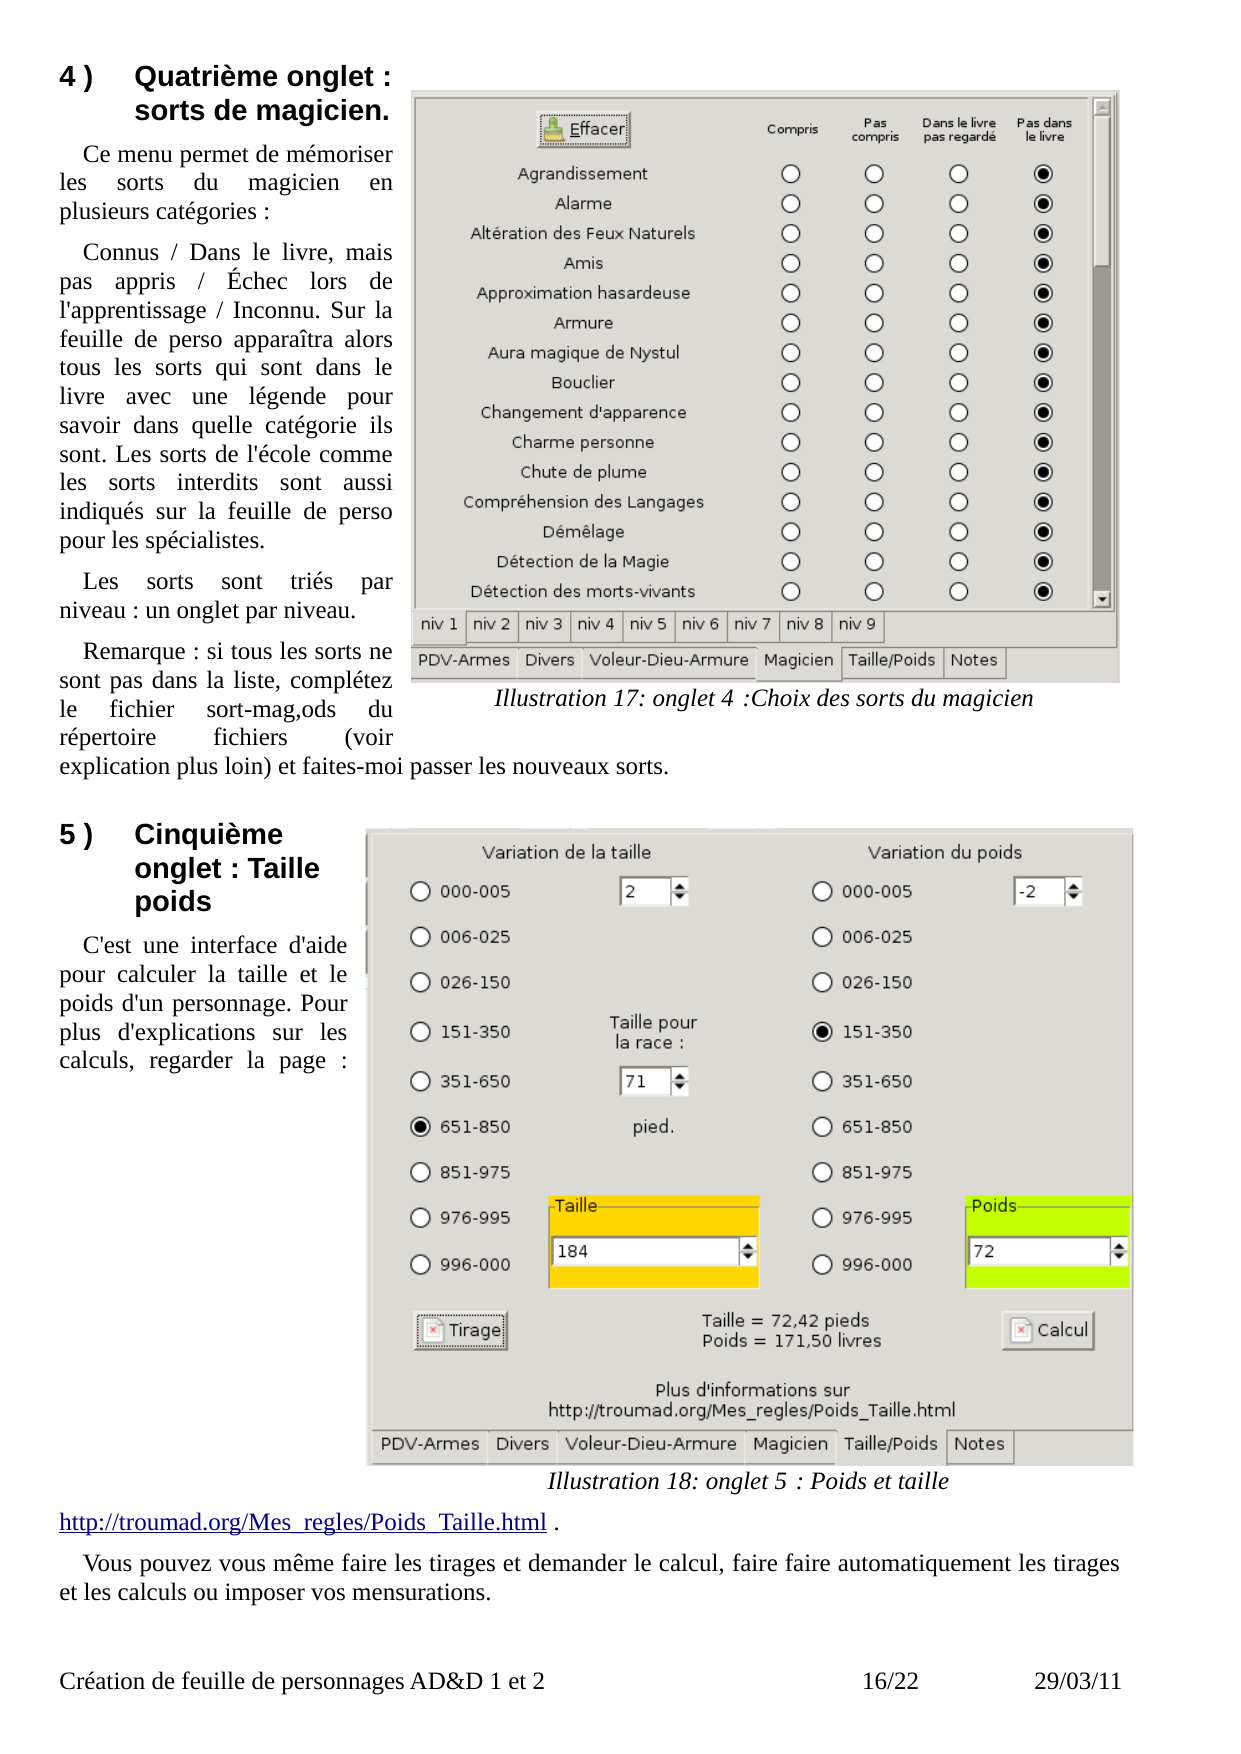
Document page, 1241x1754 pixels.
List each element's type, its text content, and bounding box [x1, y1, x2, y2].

text Illustration 17: onglet 4 :Choix des sorts du magicien [411, 683, 1119, 712]
text Connus / Dans le livre, mais pas appris / Échec lors de l'apprentissage / Inconnu. Sur la feuille de perso apparaîtra alors tous les sorts qui sont dans le livre avec une légende pour savoir dans quelle catégorie ils sont. Les sorts de l'école comme les sorts interdits sont aussi indiqués sur la feuille de perso pour les spécialistes. [59, 237, 411, 554]
subtitle Quatrième onglet : sorts de magicien. [59, 59, 1122, 126]
text Illustration 18: onglet 5 : Poids et taille [365, 1466, 1133, 1495]
picture [411, 90, 1120, 683]
text C'est une interface d'aide pour calculer la taille et le poids d'un personnage. Pour plus d'explications sur les calculs, regarder la page : http://troumad.org/Mes_regles/Poids_Taille.html . [59, 931, 1122, 1535]
text Vous pouvez vous même faire les tirages et demander le calcul, faire faire automatiquement les tirages et les calculs ou imposer vos mensurations. [59, 1548, 1122, 1605]
text Remarque : si tous les sorts ne sont pas dans la liste, complétez le fichier sort-mag,ods du répertoire fichiers (voir explication plus loin) et faites-moi passer les nouveaux sorts. [59, 636, 1122, 780]
text Les sorts sont triés par niveau : un onglet par niveau. [59, 566, 411, 624]
picture [365, 828, 1134, 1466]
subtitle Cinquième onglet : Taille poids [59, 816, 1133, 918]
text Ce menu permet de mémoriser les sorts du magicien en plusieurs catégories : [59, 139, 411, 225]
